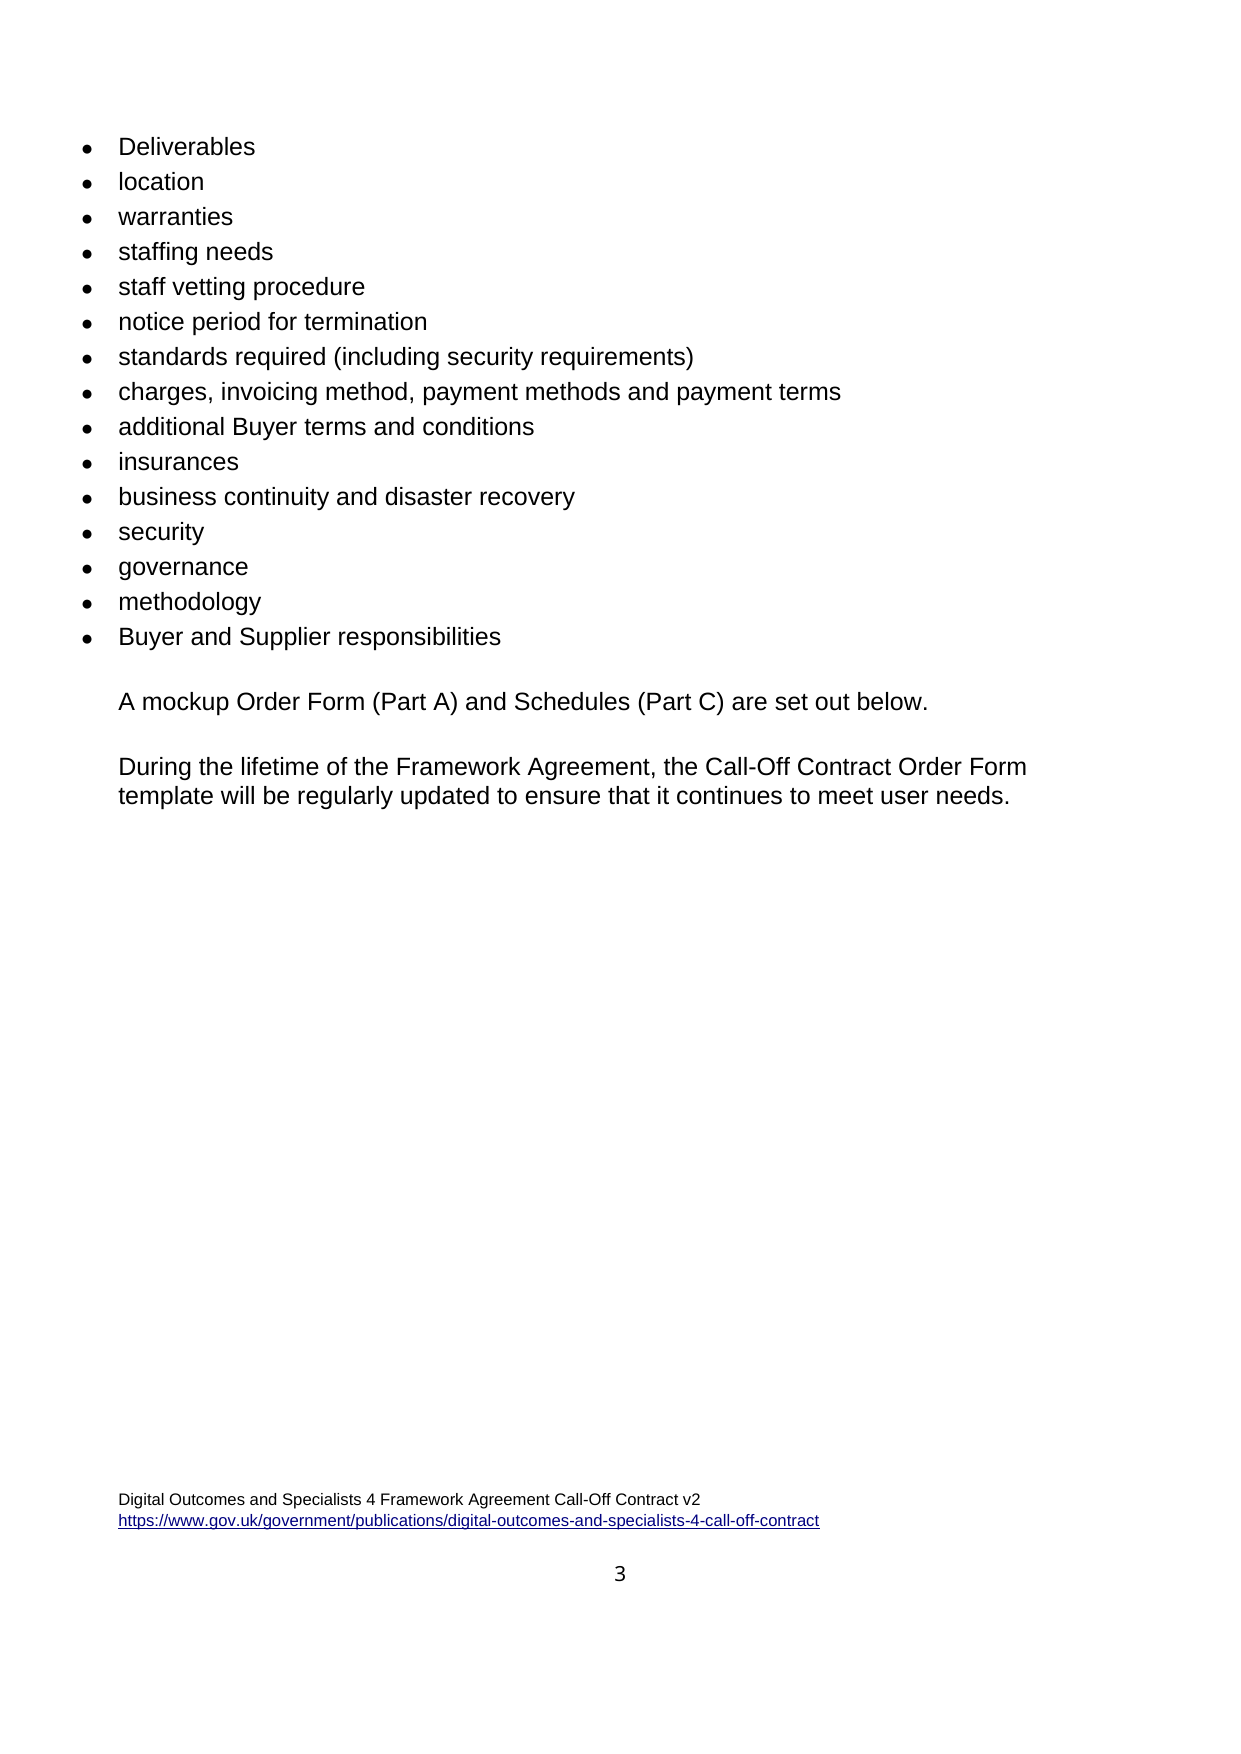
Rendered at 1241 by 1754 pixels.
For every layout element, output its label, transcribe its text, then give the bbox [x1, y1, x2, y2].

text During the lifetime of the Framework Agreement, the Call-Off Contract Order Form template will be regularly updated to ensure that it continues to meet user needs. [118, 752, 1122, 810]
list Buyer and Supplier responsibilities [81, 622, 1122, 651]
list warranties [81, 202, 1122, 231]
list Deliverables [81, 132, 1122, 161]
text A mockup Order Form (Part A) and Schedules (Part C) are set out below. [118, 687, 1122, 716]
list insurances [81, 447, 1122, 476]
list security [81, 517, 1122, 546]
list business continuity and disaster recovery [81, 482, 1122, 511]
list staffing needs [81, 237, 1122, 266]
list additional Buyer terms and conditions [81, 412, 1122, 441]
list governance [81, 552, 1122, 581]
list location [81, 167, 1122, 196]
list methodology [81, 587, 1122, 616]
list charges, invoicing method, payment methods and payment terms [81, 377, 1122, 406]
list notice period for termination [81, 307, 1122, 336]
list staff vetting procedure [81, 272, 1122, 301]
list standards required (including security requirements) [81, 342, 1122, 371]
